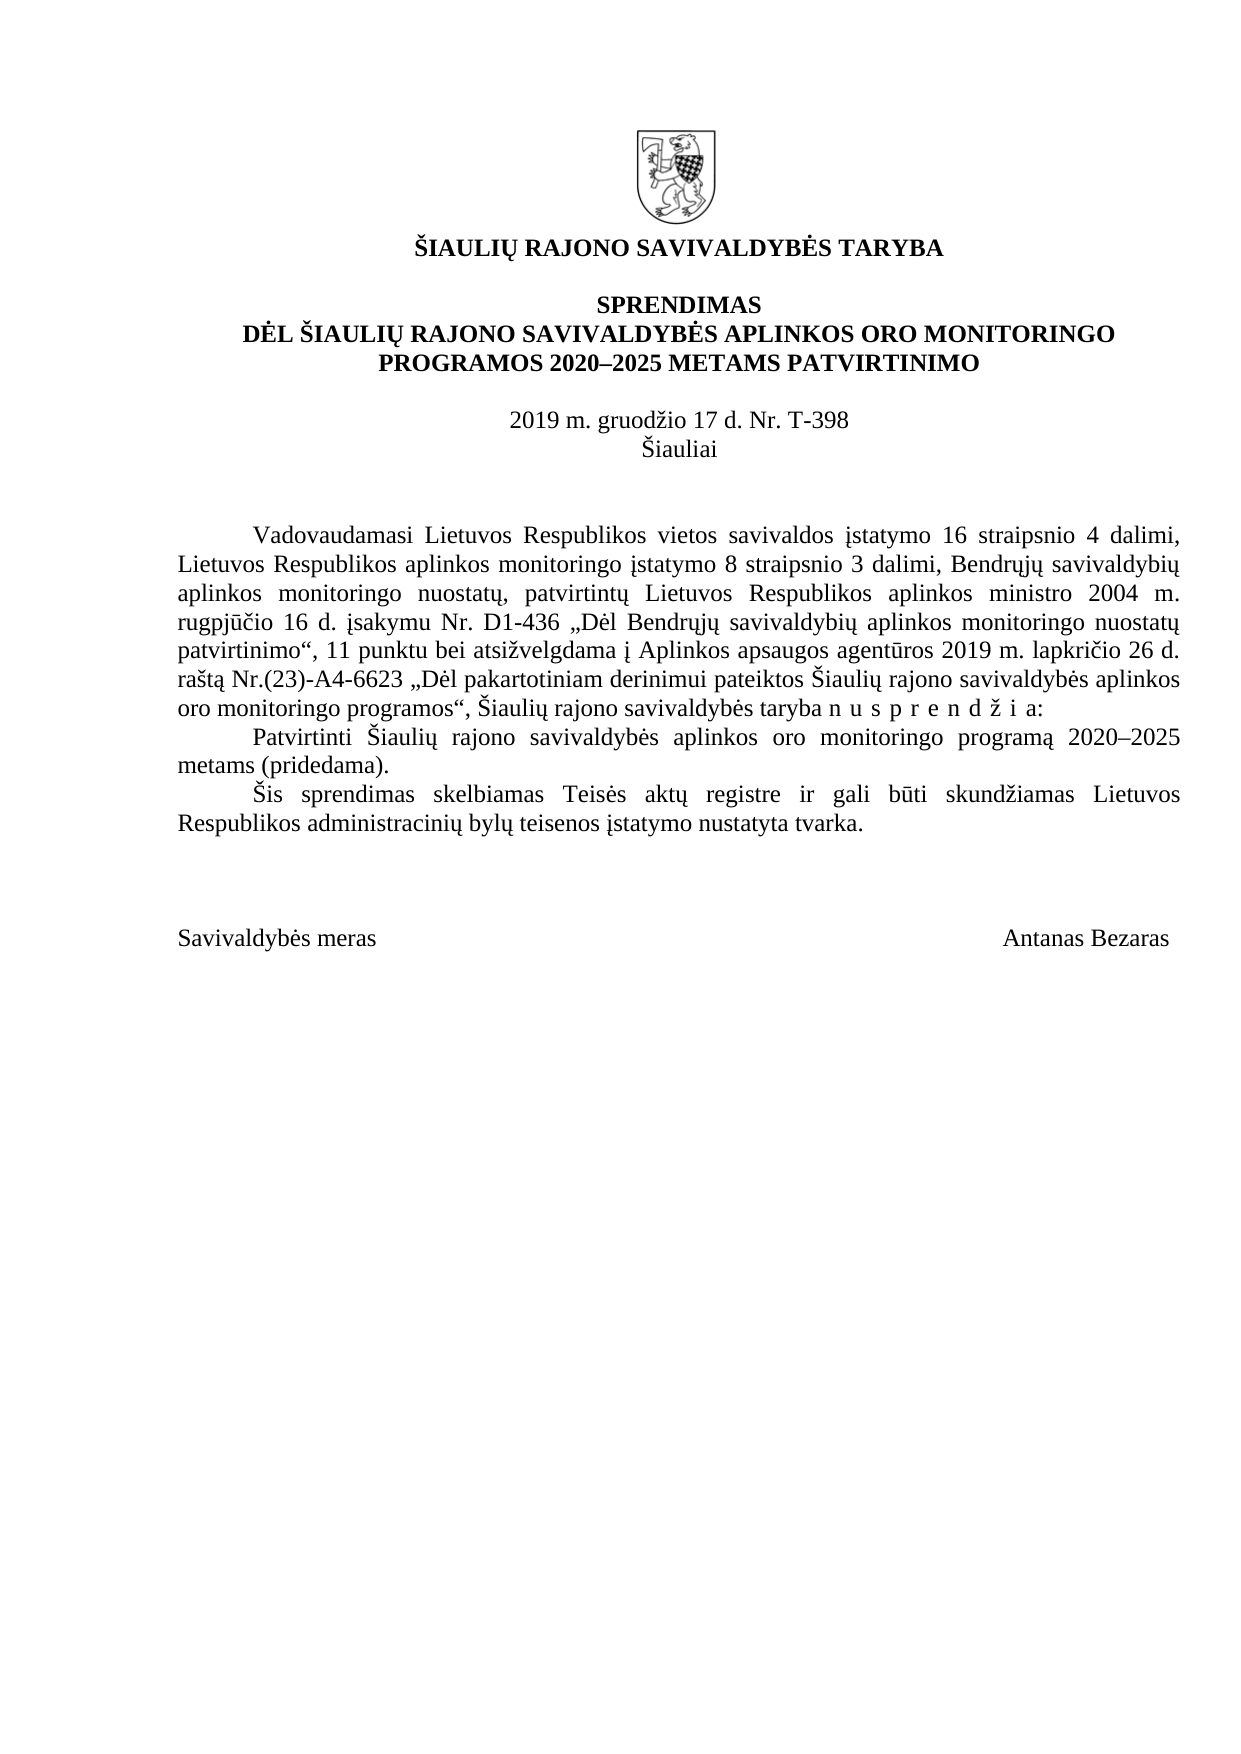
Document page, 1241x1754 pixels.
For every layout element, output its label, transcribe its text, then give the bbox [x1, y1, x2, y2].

text Šis sprendimas skelbiamas Teisės aktų registre ir gali būti skundžiamas Lietuvos Respublikos administracinių bylų teisenos įstatymo nustatyta tvarka. [177, 779, 1181, 837]
text Patvirtinti Šiaulių rajono savivaldybės aplinkos oro monitoringo programą 2020–2025 metams (pridedama). [177, 722, 1181, 779]
text SPRENDIMAS [177, 291, 1181, 319]
text ŠIAULIŲ RAJONO SAVIVALDYBĖS TARYBA [177, 233, 1181, 262]
text Šiauliai [177, 434, 1181, 463]
text Vadovaudamasi Lietuvos Respublikos vietos savivaldos įstatymo 16 straipsnio 4 dalimi, Lietuvos Respublikos aplinkos monitoringo įstatymo 8 straipsnio 3 dalimi, Bendrųjų savivaldybių aplinkos monitoringo nuostatų, patvirtintų Lietuvos Respublikos aplinkos ministro 2004 m. rugpjūčio 16 d. įsakymu Nr. D1-436 „Dėl Bendrųjų savivaldybių aplinkos monitoringo nuostatų patvirtinimo“, 11 punktu bei atsižvelgdama į Aplinkos apsaugos agentūros 2019 m. lapkričio 26 d. raštą Nr.(23)-A4-6623 „Dėl pakartotiniam derinimui pateiktos Šiaulių rajono savivaldybės aplinkos oro monitoringo programos“, Šiaulių rajono savivaldybės taryba nusprendžia: [177, 521, 1181, 722]
text DĖL ŠIAULIŲ RAJONO SAVIVALDYBĖS APLINKOS ORO MONITORINGO PROGRAMOS 2020–2025 METAMS PATVIRTINIMO [177, 319, 1181, 377]
text 2019 m. gruodžio 17 d. Nr. T-398 [177, 406, 1181, 434]
text Savivaldybės meras Antanas Bezaras [177, 923, 1181, 952]
